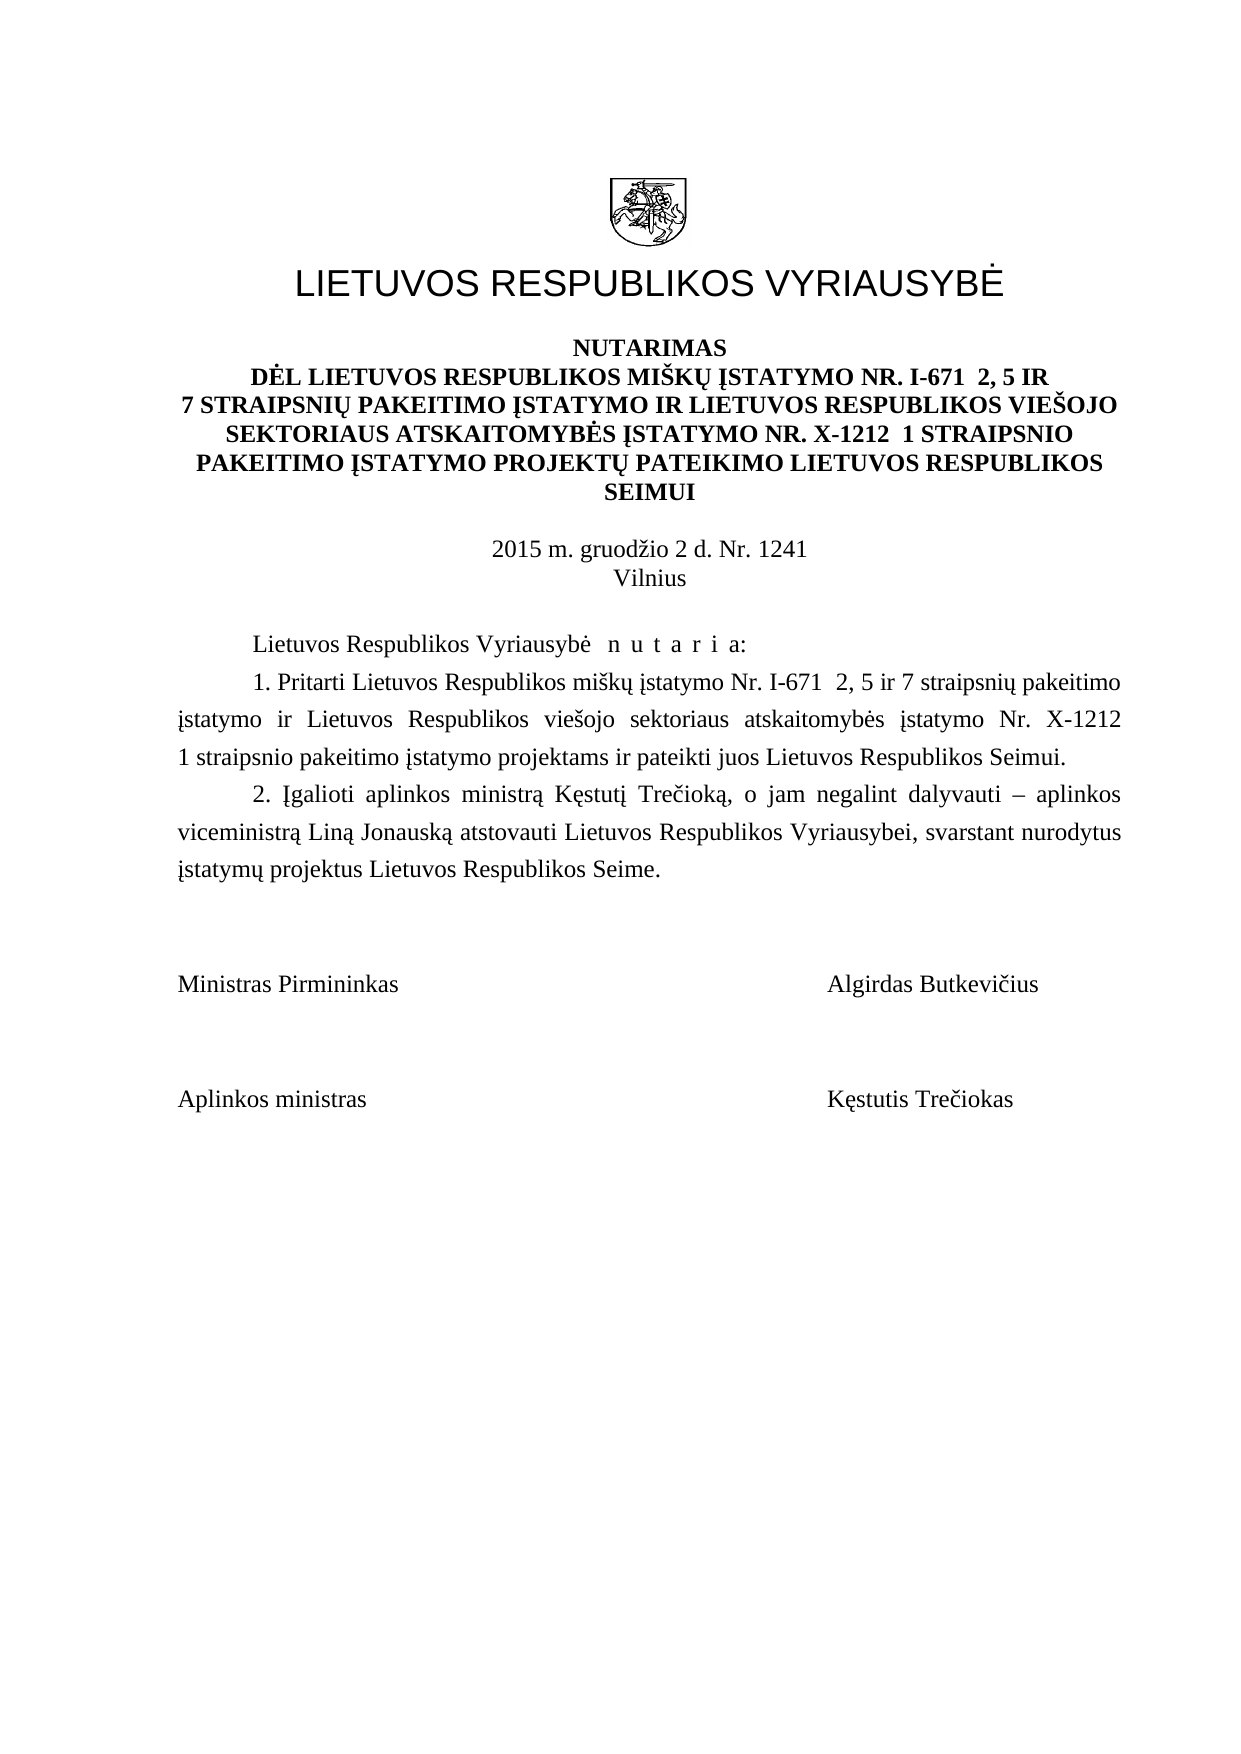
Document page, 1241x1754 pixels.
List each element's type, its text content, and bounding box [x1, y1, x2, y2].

text 2015 m. gruodžio 2 d. Nr. 1241 Vilnius [177, 534, 1122, 592]
text 2. Įgalioti aplinkos ministrą Kęstutį Trečioką, o jam negalint dalyvauti – aplinkos viceministrą Liną Jonauską atstovauti Lietuvos Respublikos Vyriausybei, svarstant nurodytus įstatymų projektus Lietuvos Respublikos Seime. [177, 770, 1122, 883]
text nutarimas [177, 333, 1122, 362]
text Lietuvos Respublikos Vyriausybė [177, 261, 1122, 304]
text Lietuvos Respublikos Vyriausybė nutaria: [177, 620, 1122, 658]
text Aplinkos ministras Kęstutis Trečiokas [177, 1084, 1122, 1113]
text Ministras Pirmininkas Algirdas Butkevičius [177, 969, 1122, 998]
text 1. Pritarti Lietuvos Respublikos miškų įstatymo Nr. I-671 2, 5 ir 7 straipsnių pakeitimo įstatymo ir Lietuvos Respublikos viešojo sektoriaus atskaitomybės įstatymo Nr. X-1212 1 straipsnio pakeitimo įstatymo projektams ir pateikti juos Lietuvos Respublikos Seimui. [177, 658, 1122, 770]
text Dėl LIETUVOS RESPUBLIKOS MIŠKŲ ĮSTATYMO NR. I-671 2, 5 IR 7 STRAIPSNIŲ PAKEITIMO ĮSTATYMO IR LIETUVOS RESPUBLIKOS VIEŠOJO SEKTORIAUS ATSKAITOMYBĖS ĮSTATYMO NR. X-1212 1 STRAIPSNIO PAKEITIMO ĮSTATYMO PROJEKTŲ PATEIKIMO LIETUVOS RESPUBLIKOS SEIMUI [177, 362, 1122, 505]
